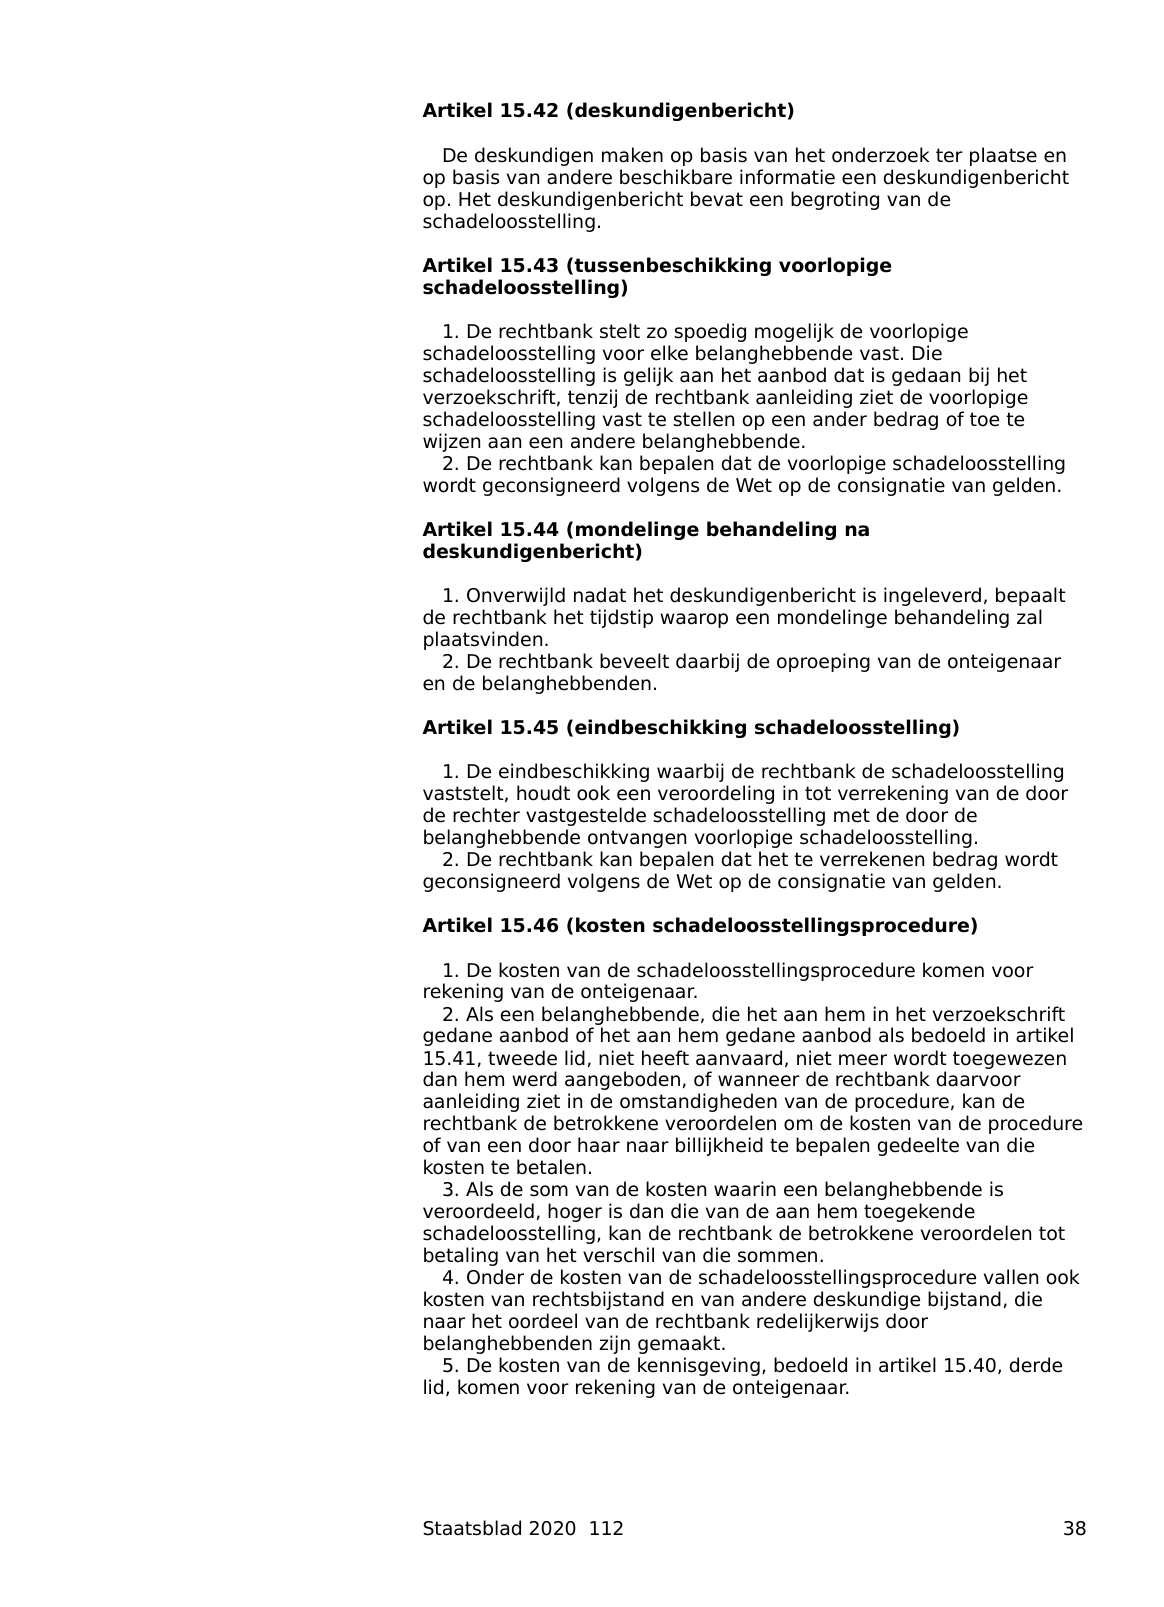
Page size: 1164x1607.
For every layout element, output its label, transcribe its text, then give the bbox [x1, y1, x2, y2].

subtitle Artikel 15.44 (mondelinge behandeling na deskundigenbericht) [422, 519, 1087, 563]
text 1. De kosten van de schadeloosstellingsprocedure komen voor rekening van de onteigenaar. [422, 959, 1087, 1003]
subtitle Artikel 15.42 (deskundigenbericht) [422, 100, 1087, 122]
text 2. De rechtbank kan bepalen dat de voorlopige schadeloosstelling wordt geconsigneerd volgens de Wet op de consignatie van gelden. [422, 453, 1087, 497]
text 5. De kosten van de kennisgeving, bedoeld in artikel 15.40, derde lid, komen voor rekening van de onteigenaar. [422, 1355, 1087, 1399]
subtitle Artikel 15.45 (eindbeschikking schadeloosstelling) [422, 717, 1087, 739]
text 4. Onder de kosten van de schadeloosstellingsprocedure vallen ook kosten van rechtsbijstand en van andere deskundige bijstand, die naar het oordeel van de rechtbank redelijkerwijs door belanghebbenden zijn gemaakt. [422, 1267, 1087, 1355]
text 2. Als een belanghebbende, die het aan hem in het verzoekschrift gedane aanbod of het aan hem gedane aanbod als bedoeld in artikel 15.41, tweede lid, niet heeft aanvaard, niet meer wordt toegewezen dan hem werd aangeboden, of wanneer de rechtbank daarvoor aanleiding ziet in de omstandigheden van de procedure, kan de rechtbank de betrokkene veroordelen om de kosten van de procedure of van een door haar naar billijkheid te bepalen gedeelte van die kosten te betalen. [422, 1003, 1087, 1179]
text De deskundigen maken op basis van het onderzoek ter plaatse en op basis van andere beschikbare informatie een deskundigenbericht op. Het deskundigenbericht bevat een begroting van de schadeloosstelling. [422, 144, 1087, 232]
subtitle Artikel 15.43 (tussenbeschikking voorlopige schadeloosstelling) [422, 255, 1087, 299]
text 1. De eindbeschikking waarbij de rechtbank de schadeloosstelling vaststelt, houdt ook een veroordeling in tot verrekening van de door de rechter vastgestelde schadeloosstelling met de door de belanghebbende ontvangen voorlopige schadeloosstelling. [422, 761, 1087, 849]
subtitle Artikel 15.46 (kosten schadeloosstellingsprocedure) [422, 915, 1087, 937]
text 2. De rechtbank beveelt daarbij de oproeping van de onteigenaar en de belanghebbenden. [422, 651, 1087, 695]
text 1. Onverwijld nadat het deskundigenbericht is ingeleverd, bepaalt de rechtbank het tijdstip waarop een mondelinge behandeling zal plaatsvinden. [422, 585, 1087, 651]
text 1. De rechtbank stelt zo spoedig mogelijk de voorlopige schadeloosstelling voor elke belanghebbende vast. Die schadeloosstelling is gelijk aan het aanbod dat is gedaan bij het verzoekschrift, tenzij de rechtbank aanleiding ziet de voorlopige schadeloosstelling vast te stellen op een ander bedrag of toe te wijzen aan een andere belanghebbende. [422, 321, 1087, 453]
text 3. Als de som van de kosten waarin een belanghebbende is veroordeeld, hoger is dan die van de aan hem toegekende schadeloosstelling, kan de rechtbank de betrokkene veroordelen tot betaling van het verschil van die sommen. [422, 1179, 1087, 1267]
text 2. De rechtbank kan bepalen dat het te verrekenen bedrag wordt geconsigneerd volgens de Wet op de consignatie van gelden. [422, 849, 1087, 893]
